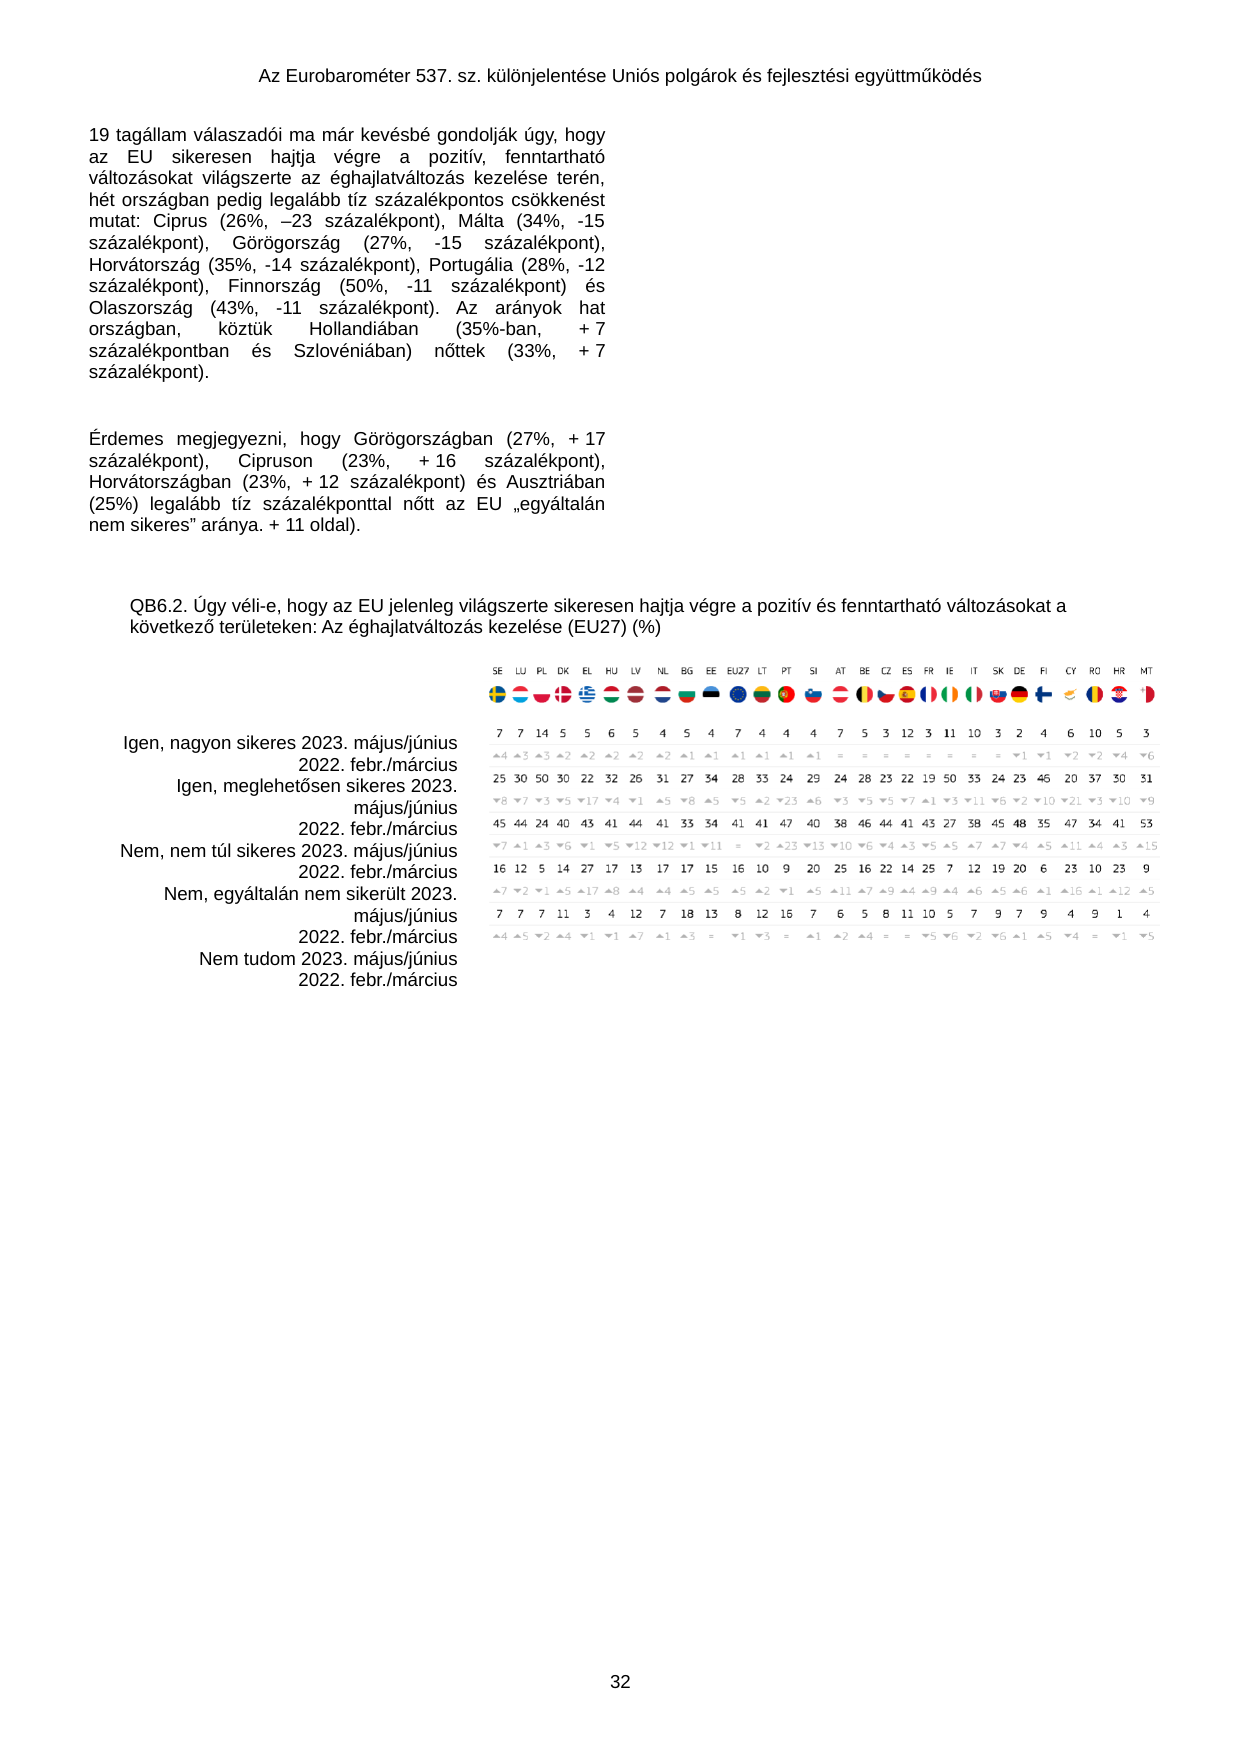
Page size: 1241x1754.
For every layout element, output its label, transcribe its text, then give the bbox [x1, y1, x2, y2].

picture [484, 656, 1164, 946]
text Érdemes megjegyezni, hogy Görögországban (27%, + 17 százalékpont), Cipruson (23%, + 16 százalékpont), Horvátországban (23%, + 12 százalékpont) és Ausztriában (25%) legalább tíz százalékponttal nőtt az EU „egyáltalán nem sikeres” aránya. + 11 oldal). [88, 428, 605, 536]
text 19 tagállam válaszadói ma már kevésbé gondolják úgy, hogy az EU sikeresen hajtja végre a pozitív, fenntartható változásokat világszerte az éghajlatváltozás kezelése terén, hét országban pedig legalább tíz százalékpontos csökkenést mutat: Ciprus (26%, –23 százalékpont), Málta (34%, -15 százalékpont), Görögország (27%, -15 százalékpont), Horvátország (35%, -14 százalékpont), Portugália (28%, -12 százalékpont), Finnország (50%, -11 százalékpont) és Olaszország (43%, -11 százalékpont). Az arányok hat országban, köztük Hollandiában (35%-ban, + 7 százalékpontban és Szlovéniában) nőttek (33%, + 7 százalékpont). [88, 124, 605, 383]
